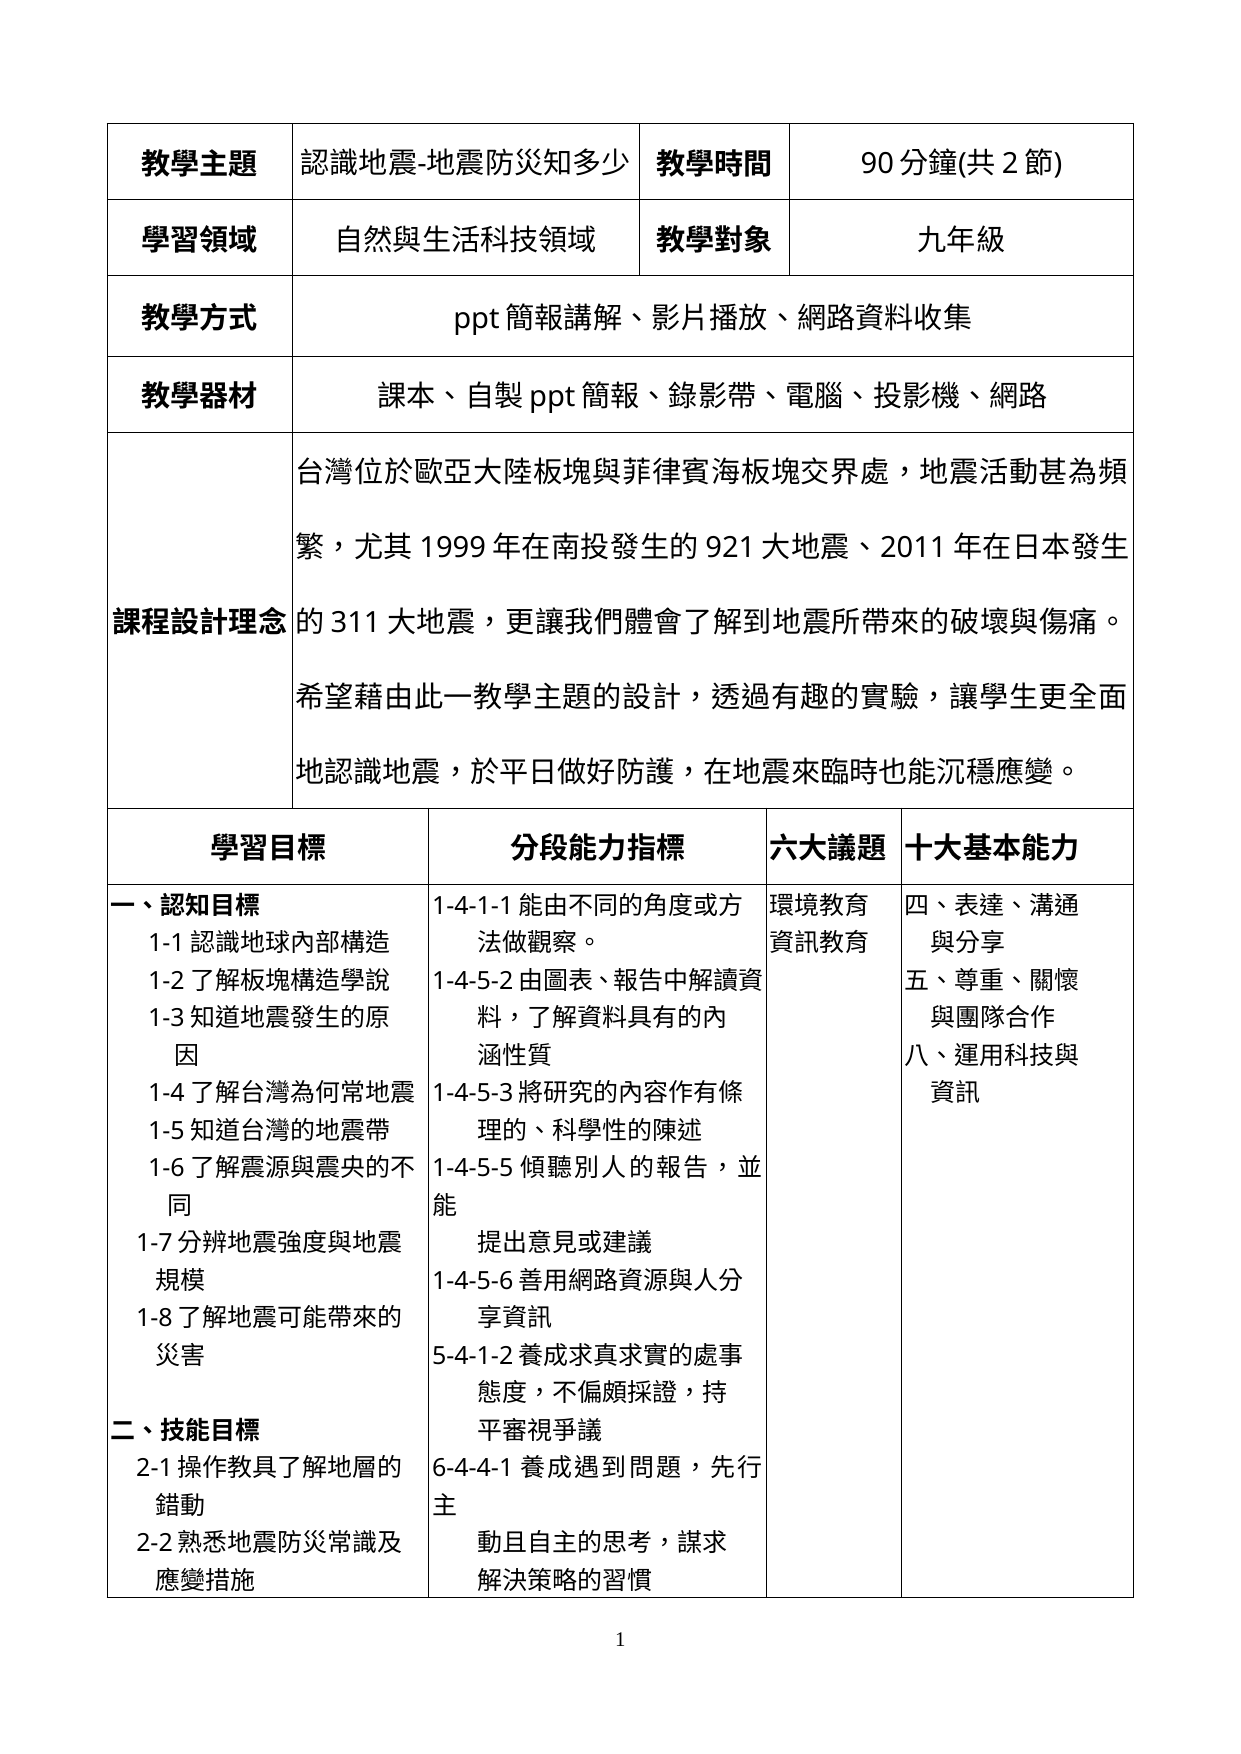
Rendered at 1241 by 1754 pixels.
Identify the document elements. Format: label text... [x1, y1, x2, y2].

table_cell 教學對象 [640, 200, 789, 275]
table_cell 十大基本能力 [902, 809, 1133, 884]
table_cell ppt簡報講解、影片播放、網路資料收集 [293, 276, 1133, 356]
table_cell 台灣位於歐亞大陸板塊與菲律賓海板塊交界處，地震活動甚為頻繁，尤其1999年在南投發生的921大地震、2011年在日本發生的311大地震，更讓我們體會了解到地震所帶來的破壞與傷痛。希望藉由此一教學主題的設計，透過有趣的實驗，讓學生更全面地認識地震，於平日做好防護，在地震來臨時也能沉穩應變。 [293, 433, 1133, 808]
table_cell 教學器材 [108, 357, 292, 432]
table_cell 課程設計理念 [108, 433, 292, 808]
table_cell 九年級 [790, 200, 1133, 275]
table_cell 學習領域 [108, 200, 292, 275]
table_cell 教學方式 [108, 276, 292, 356]
table_cell 課本、自製ppt簡報、錄影帶、電腦、投影機、網路 [293, 357, 1133, 432]
table_cell 六大議題 [767, 809, 901, 884]
table_cell 分段能力指標 [429, 809, 766, 884]
table_header 教學時間 [640, 124, 789, 199]
table_cell 環境教育 資訊教育 [767, 885, 901, 1597]
table_cell 1-4-1-1能由不同的角度或方 法做觀察。 1-4-5-2由圖表、報告中解讀資 料，了解資料具有的內 涵性質 1-4-5-3將研究的內容作有條 理的、科學性的陳述 1-4-5-5傾聽別人的報告，並能 提出意見或建議 1-4-5-6善用網路資源與人分 享資訊 5-4-1-2養成求真求實的處事 態度，不偏頗採證，持 平審視爭議 6-4-4-1養成遇到問題，先行主 動且自主的思考，謀求 解決策略的習慣 [429, 885, 766, 1597]
table_cell 四、表達、溝通 與分享 五、尊重、關懷 與團隊合作 八、運用科技與 資訊 [902, 885, 1133, 1597]
table_header 90分鐘(共2節) [790, 124, 1133, 199]
table_cell 一、認知目標 1-1認識地球內部構造 1-2了解板塊構造學說 1-3知道地震發生的原 因 1-4了解台灣為何常地震 1-5知道台灣的地震帶 1-6了解震源與震央的不 同 1-7分辨地震強度與地震 規模 1-8了解地震可能帶來的 災害 二、技能目標 2-1操作教具了解地層的 錯動 2-2熟悉地震防災常識及 應變措施 [108, 885, 428, 1597]
table_header 教學主題 [108, 124, 292, 199]
table_cell 學習目標 [108, 809, 428, 884]
table_cell 自然與生活科技領域 [293, 200, 639, 275]
table_header 認識地震-地震防災知多少 [293, 124, 639, 199]
